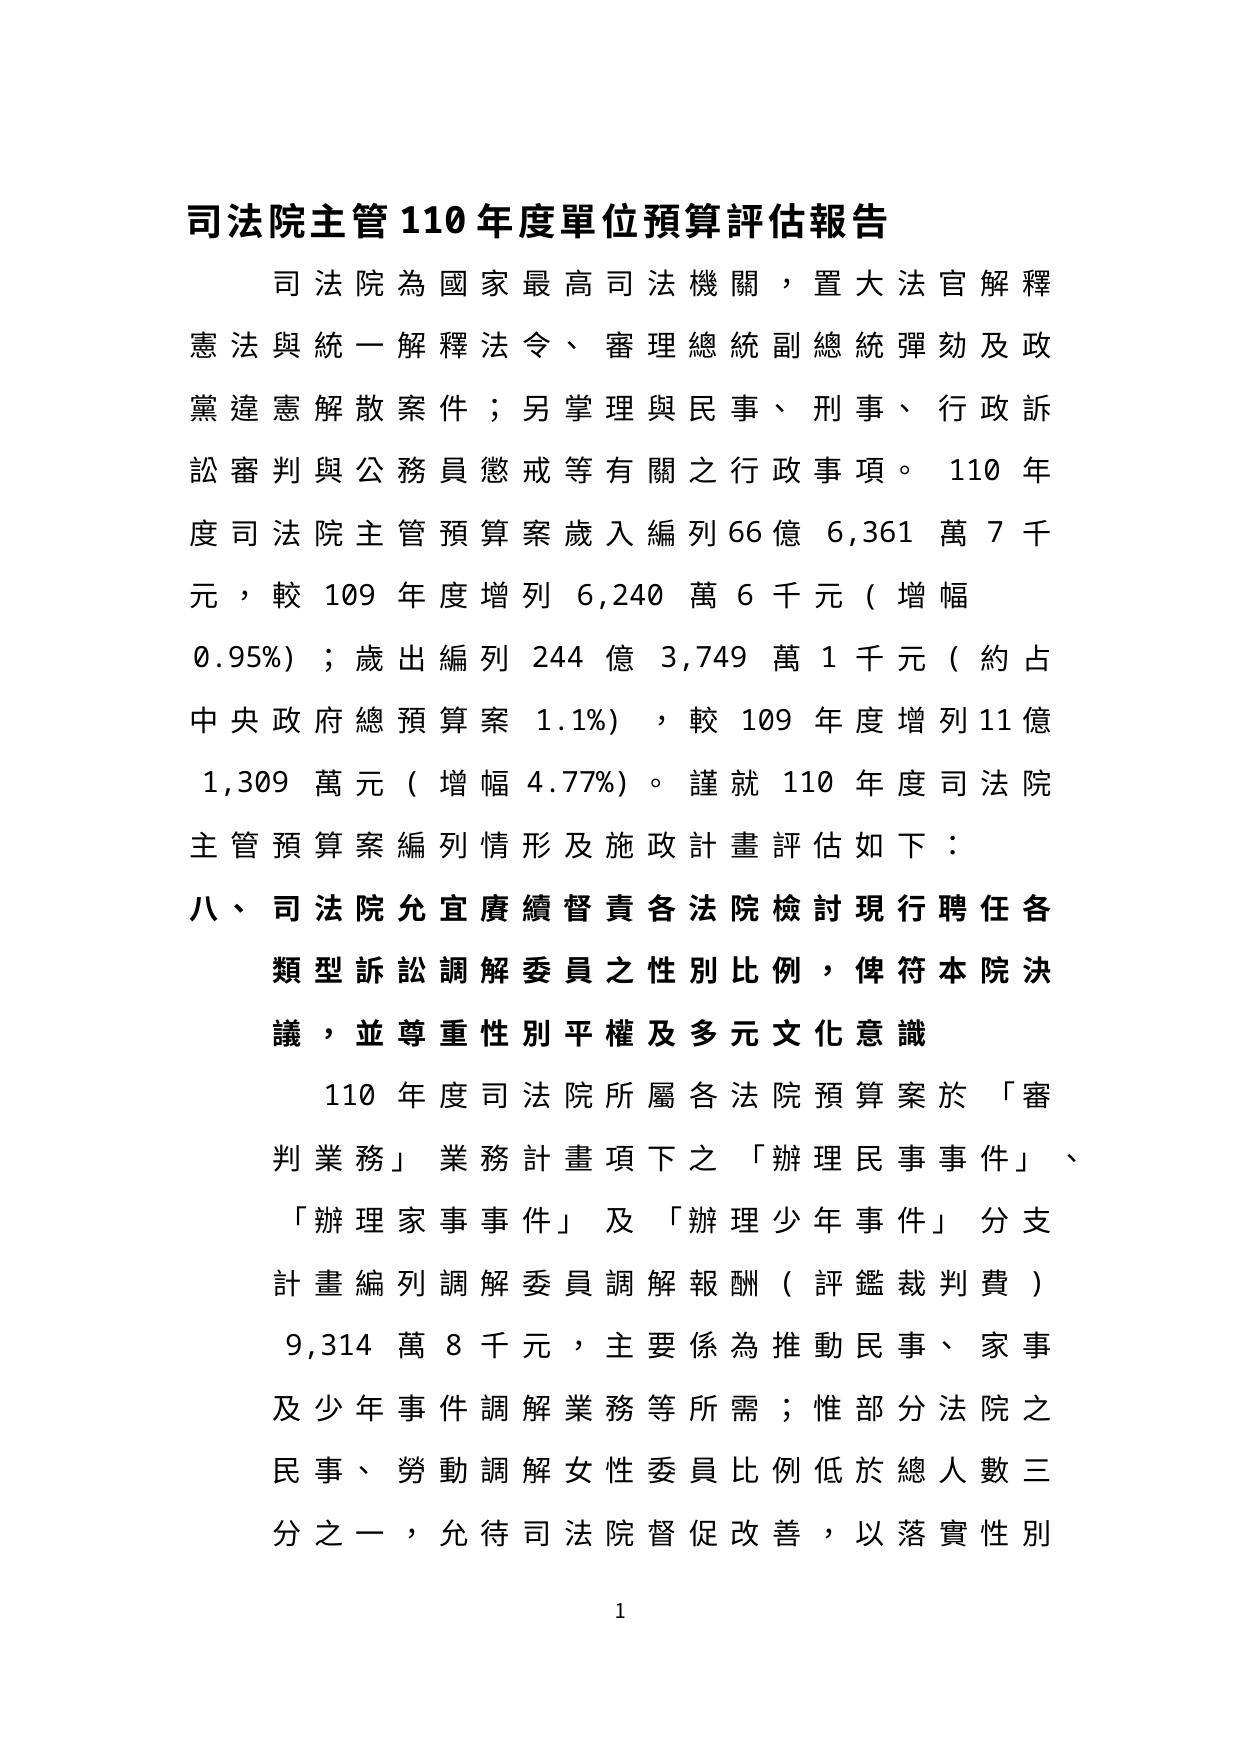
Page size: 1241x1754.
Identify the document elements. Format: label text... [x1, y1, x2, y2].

text 八、司法院允宜賡續督責各法院檢討現行聘任各類型訴訟調解委員之性別比例，俾符本院決議，並尊重性別平權及多元文化意識 [183, 865, 1058, 1052]
text 110年度司法院所屬各法院預算案於「審判業務」業務計畫項下之「辦理民事事件」、「辦理家事事件」及「辦理少年事件」分支計畫編列調解委員調解報酬(評鑑裁判費) 9,314萬8千元，主要係為推動民事、家事及少年事件調解業務等所需；惟部分法院之民事、勞動調解女性委員比例低於總人數三分之一，允待司法院督促改善，以落實性別平權之精神，說明如下： [242, 1052, 1058, 1552]
text 司法院主管110年度單位預算評估報告 [183, 177, 1058, 240]
text 司法院為國家最高司法機關，置大法官解釋憲法與統一解釋法令、審理總統副總統彈劾及政黨違憲解散案件；另掌理與民事、刑事、行政訴訟審判與公務員懲戒等有關之行政事項。110年度司法院主管預算案歲入編列66億6,361萬7千元，較109年度增列6,240萬6千元(增幅0.95%)；歲出編列244億3,749萬1千元(約占中央政府總預算案1.1%)，較109年度增列11億1,309萬元(增幅4.77%)。謹就110年度司法院主管預算案編列情形及施政計畫評估如下： [183, 240, 1058, 865]
